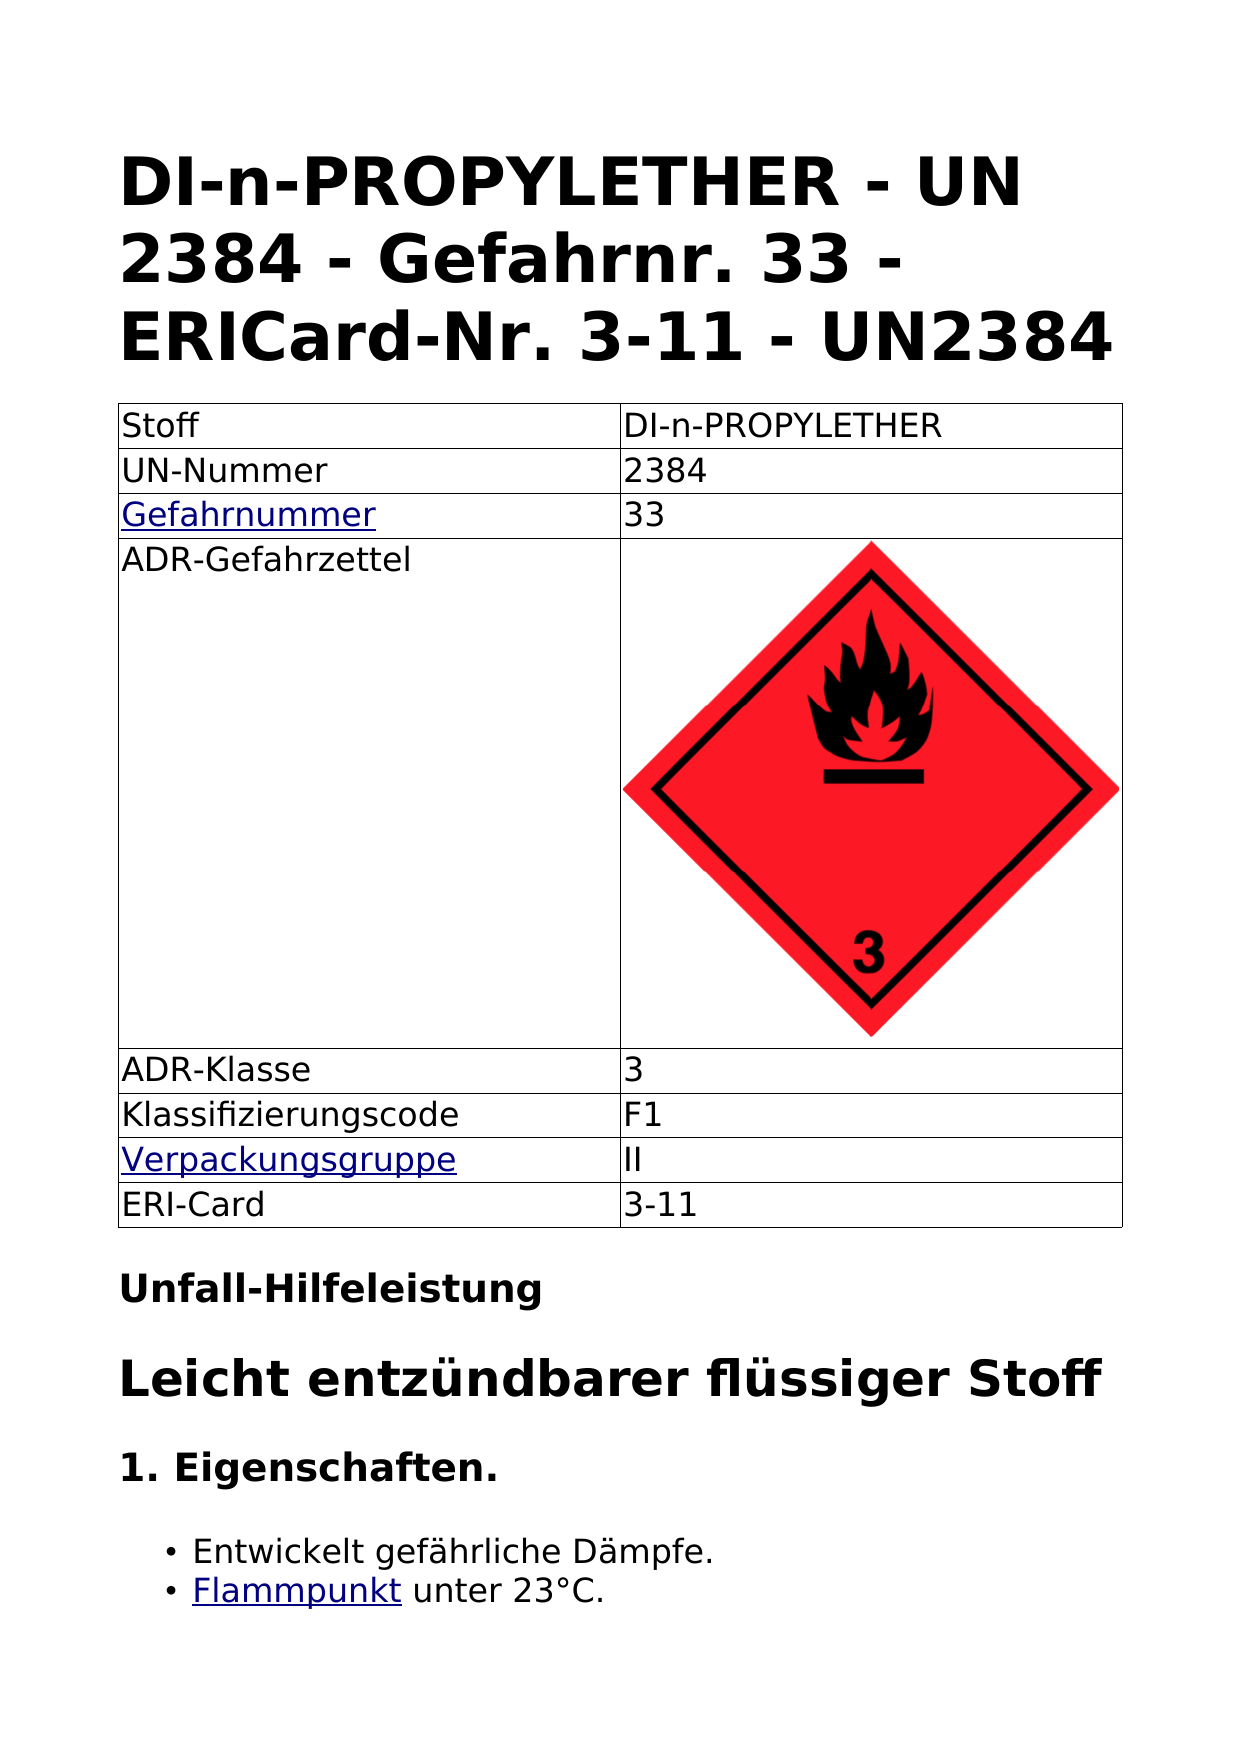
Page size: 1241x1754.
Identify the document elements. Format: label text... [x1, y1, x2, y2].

table_cell UN-Nummer [119, 449, 620, 493]
table_cell 3 [621, 1049, 1122, 1092]
table_cell ERI-Card [119, 1183, 620, 1227]
table_cell F1 [621, 1094, 1122, 1137]
table_cell Klassifizierungscode [119, 1094, 620, 1137]
table_cell ADR-Klasse [119, 1049, 620, 1092]
subtitle DI-n-PROPYLETHER - UN 2384 - Gefahrnr. 33 - ERICard-Nr. 3-11 - UN2384 [118, 143, 1122, 376]
table_cell ADR-Gefahrzettel [119, 539, 620, 1048]
list Flammpunkt unter 23°C. [177, 1571, 1122, 1610]
table_header Stoff [119, 404, 620, 448]
subtitle Unfall-Hilfeleistung [118, 1267, 1122, 1312]
table_cell [621, 539, 1122, 1048]
picture [622, 540, 1120, 1037]
subtitle Leicht entzündbarer flüssiger Stoff [118, 1349, 1122, 1408]
table_cell Verpackungsgruppe [119, 1138, 620, 1182]
table_header DI-n-PROPYLETHER [621, 404, 1122, 448]
table_cell 2384 [621, 449, 1122, 493]
table_cell II [621, 1138, 1122, 1182]
table_cell 3-11 [621, 1183, 1122, 1227]
table_cell Gefahrnummer [119, 494, 620, 538]
list Entwickelt gefährliche Dämpfe. [177, 1532, 1122, 1571]
subtitle 1. Eigenschaften. [118, 1445, 1122, 1490]
table_cell 33 [621, 494, 1122, 538]
